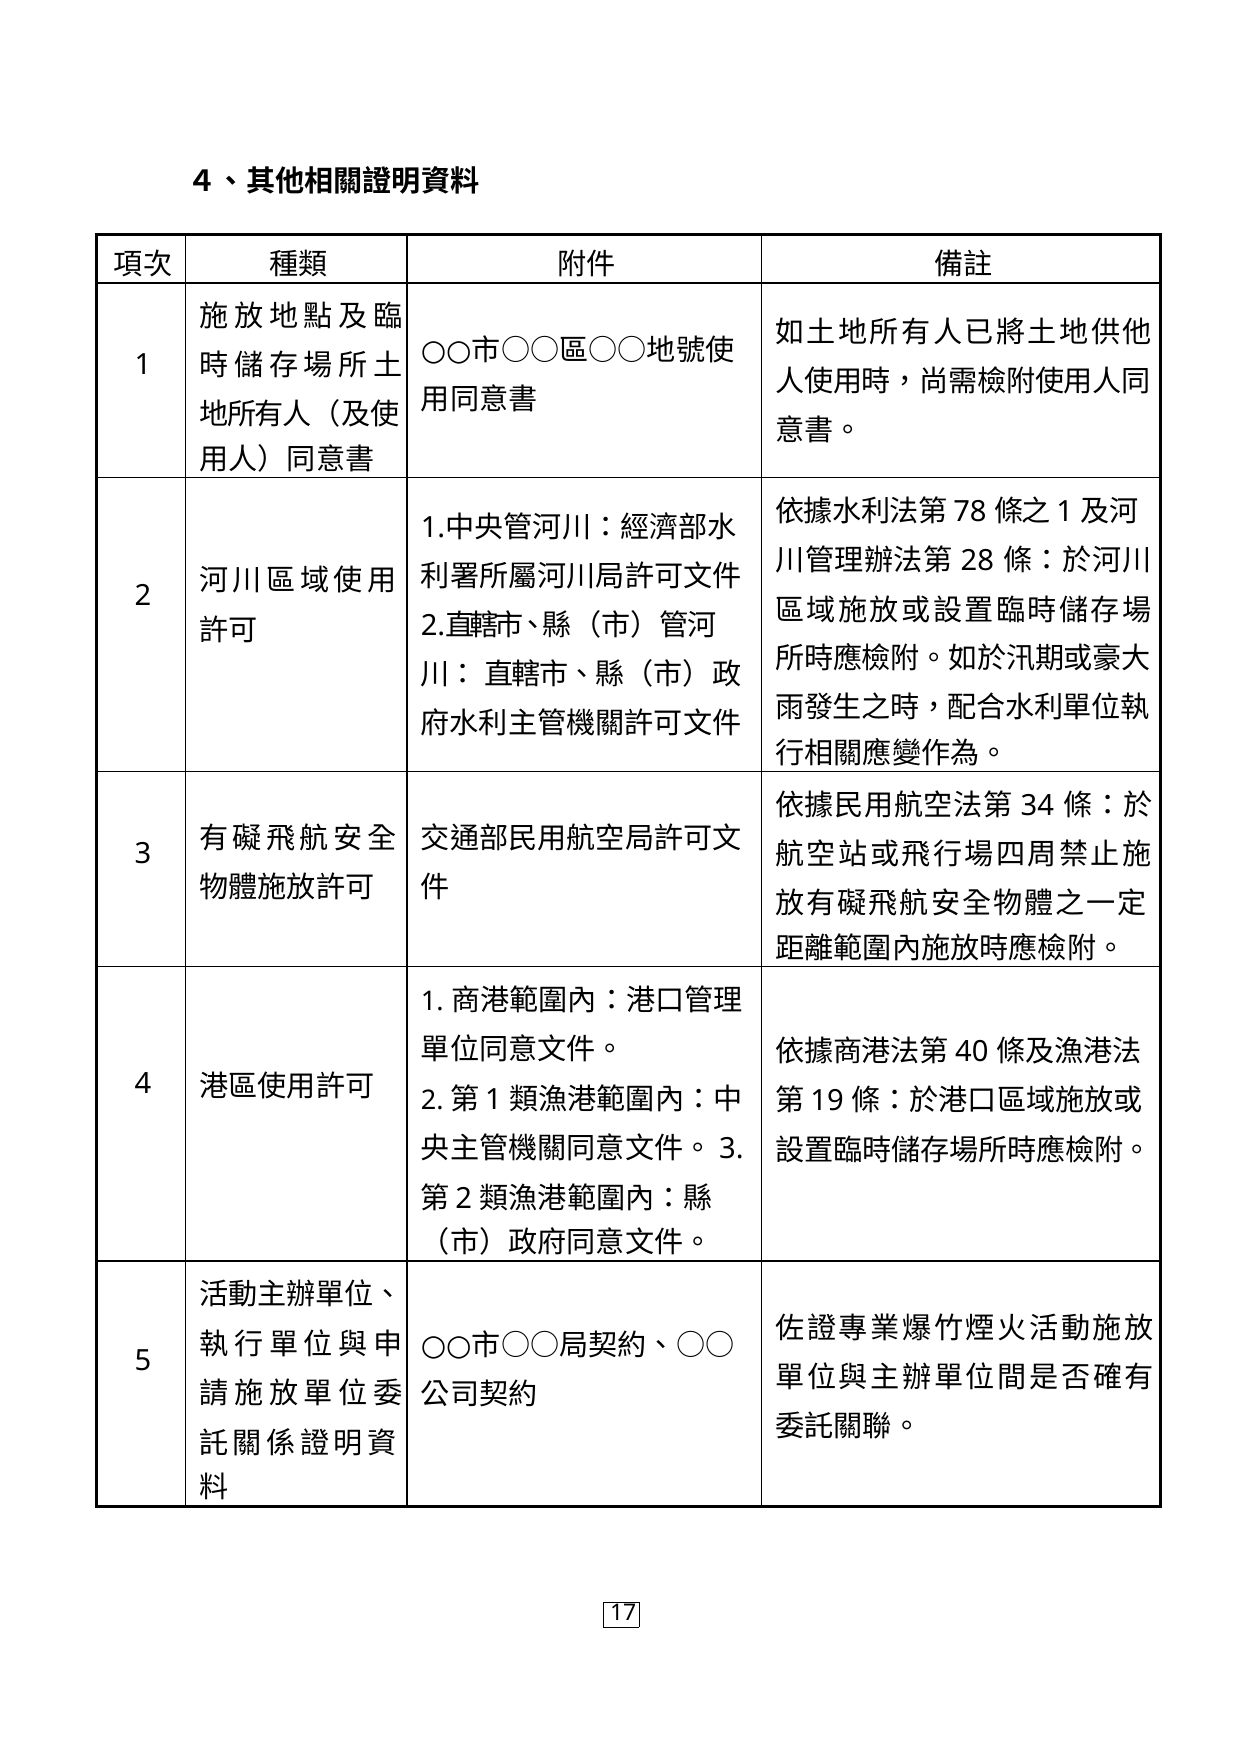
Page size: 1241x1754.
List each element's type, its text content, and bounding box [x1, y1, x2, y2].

table_cell 依據水利法第 78 條之 1 及河 川管理辦法第 28 條：於河川區域施放或設置臨時儲存場所時應檢附。如於汛期或豪大雨發生之時，配合水利單位執 行相關應變作為。 [762, 478, 1159, 771]
table_cell 交通部民用航空局許可文件 [408, 772, 761, 966]
table_cell 如土地所有人已將土地供他人使用時，尚需檢附使用人同意書。 [762, 284, 1159, 477]
table_cell 有礙飛航安全物體施放許可 [186, 772, 406, 966]
table_cell ○○市○○局契約、○○ 公司契約 [408, 1262, 761, 1504]
table_cell 依據商港法第 40 條及漁港法 第 19 條：於港口區域施放或設置臨時儲存場所時應檢附。 [762, 967, 1159, 1260]
table_cell 4 [98, 967, 185, 1260]
table_cell 5 [98, 1262, 185, 1504]
table_cell 1 [98, 284, 185, 477]
table_cell 施放地點及臨時儲存場所土地所有人（及使 用人）同意書 [186, 284, 406, 477]
table_cell 港區使用許可 [186, 967, 406, 1260]
table_cell 商港範圍內：港口管理單位同意文件。 第 1 類漁港範圍內：中央主管機關同意文件。 3.第 2 類漁港範圍內：縣 （市）政府同意文件。 [408, 967, 761, 1260]
table_cell 活動主辦單位、執行單位與申請施放單位委託關係證明資 料 [186, 1262, 406, 1504]
table_cell 依據民用航空法第 34 條：於航空站或飛行場四周禁止施放有礙飛航安全物體之一定 距離範圍內施放時應檢附。 [762, 772, 1159, 966]
text ４、其他相關證明資料 [187, 154, 1205, 201]
table_header 備註 [762, 236, 1159, 282]
table_header 附件 [408, 236, 761, 282]
table_cell ○○市○○區○○地號使用同意書 [408, 284, 761, 477]
table_cell 佐證專業爆竹煙火活動施放單位與主辦單位間是否確有委託關聯。 [762, 1262, 1159, 1504]
table_cell 3 [98, 772, 185, 966]
table_cell 河川區域使用許可 [186, 478, 406, 771]
table_cell 2 [98, 478, 185, 771]
table_cell 1.中央管河川：經濟部水利署所屬河川局許可文件2.直轄市、縣（市）管河川： 直轄市、縣（市）政府水利主管機關許可文件 [408, 478, 761, 771]
table_header 種類 [186, 236, 406, 282]
table_header 項次 [98, 236, 185, 282]
